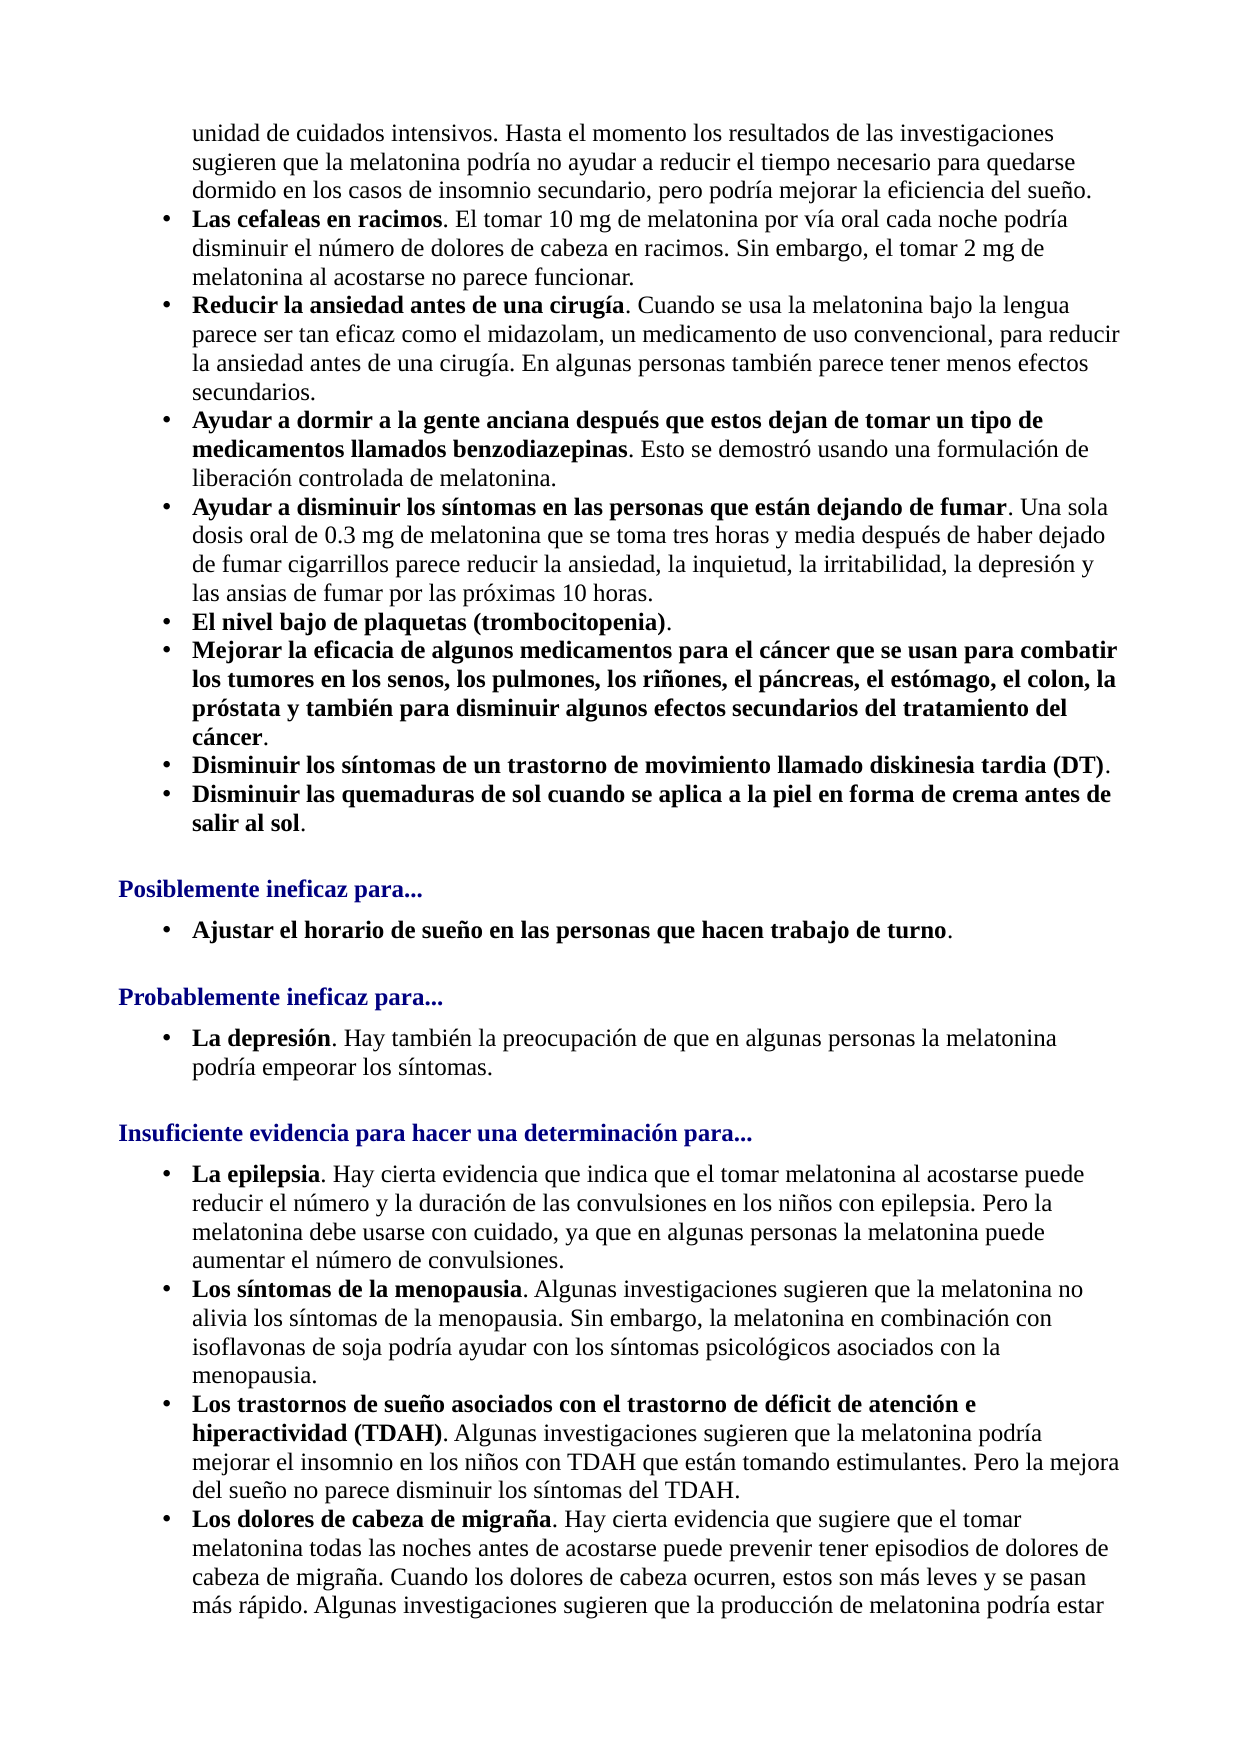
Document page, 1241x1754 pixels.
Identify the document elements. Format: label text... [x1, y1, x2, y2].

list Los síntomas de la menopausia. Algunas investigaciones sugieren que la melatonina no alivia los síntomas de la menopausia. Sin embargo, la melatonina en combinación con isoflavonas de soja podría ayudar con los síntomas psicológicos asociados con la menopausia. [162, 1274, 1122, 1389]
list Ayudar a dormir a la gente anciana después que estos dejan de tomar un tipo de medicamentos llamados benzodiazepinas. Esto se demostró usando una formulación de liberación controlada de melatonina. [162, 406, 1122, 492]
list El nivel bajo de plaquetas (trombocitopenia). [162, 607, 1122, 636]
subtitle Insuficiente evidencia para hacer una determinación para... [118, 1118, 1122, 1147]
list Ayudar a disminuir los síntomas en las personas que están dejando de fumar. Una sola dosis oral de 0.3 mg de melatonina que se toma tres horas y media después de haber dejado de fumar cigarrillos parece reducir la ansiedad, la inquietud, la irritabilidad, la depresión y las ansias de fumar por las próximas 10 horas. [162, 492, 1122, 607]
subtitle Posiblemente ineficaz para... [118, 874, 1122, 903]
list Reducir la ansiedad antes de una cirugía. Cuando se usa la melatonina bajo la lengua parece ser tan eficaz como el midazolam, un medicamento de uso convencional, para reducir la ansiedad antes de una cirugía. En algunas personas también parece tener menos efectos secundarios. [162, 291, 1122, 406]
list unidad de cuidados intensivos. Hasta el momento los resultados de las investigaciones sugieren que la melatonina podría no ayudar a reducir el tiempo necesario para quedarse dormido en los casos de insomnio secundario, pero podría mejorar la eficiencia del sueño. [162, 118, 1122, 204]
list Mejorar la eficacia de algunos medicamentos para el cáncer que se usan para combatir los tumores en los senos, los pulmones, los riñones, el páncreas, el estómago, el colon, la próstata y también para disminuir algunos efectos secundarios del tratamiento del cáncer. [162, 636, 1122, 751]
subtitle Probablemente ineficaz para... [118, 982, 1122, 1011]
list Disminuir los síntomas de un trastorno de movimiento llamado diskinesia tardia (DT). [162, 751, 1122, 779]
list Disminuir las quemaduras de sol cuando se aplica a la piel en forma de crema antes de salir al sol. [162, 779, 1122, 837]
list Los dolores de cabeza de migraña. Hay cierta evidencia que sugiere que el tomar melatonina todas las noches antes de acostarse puede prevenir tener episodios de dolores de cabeza de migraña. Cuando los dolores de cabeza ocurren, estos son más leves y se pasan más rápido. Algunas investigaciones sugieren que la producción de melatonina podría estar [162, 1504, 1122, 1619]
list Los trastornos de sueño asociados con el trastorno de déficit de atención e hiperactividad (TDAH). Algunas investigaciones sugieren que la melatonina podría mejorar el insomnio en los niños con TDAH que están tomando estimulantes. Pero la mejora del sueño no parece disminuir los síntomas del TDAH. [162, 1389, 1122, 1504]
list Las cefaleas en racimos. El tomar 10 mg de melatonina por vía oral cada noche podría disminuir el número de dolores de cabeza en racimos. Sin embargo, el tomar 2 mg de melatonina al acostarse no parece funcionar. [162, 204, 1122, 291]
list La epilepsia. Hay cierta evidencia que indica que el tomar melatonina al acostarse puede reducir el número y la duración de las convulsiones en los niños con epilepsia. Pero la melatonina debe usarse con cuidado, ya que en algunas personas la melatonina puede aumentar el número de convulsiones. [162, 1159, 1122, 1274]
list Ajustar el horario de sueño en las personas que hacen trabajo de turno. [162, 916, 1122, 944]
list La depresión. Hay también la preocupación de que en algunas personas la melatonina podría empeorar los síntomas. [162, 1023, 1122, 1081]
